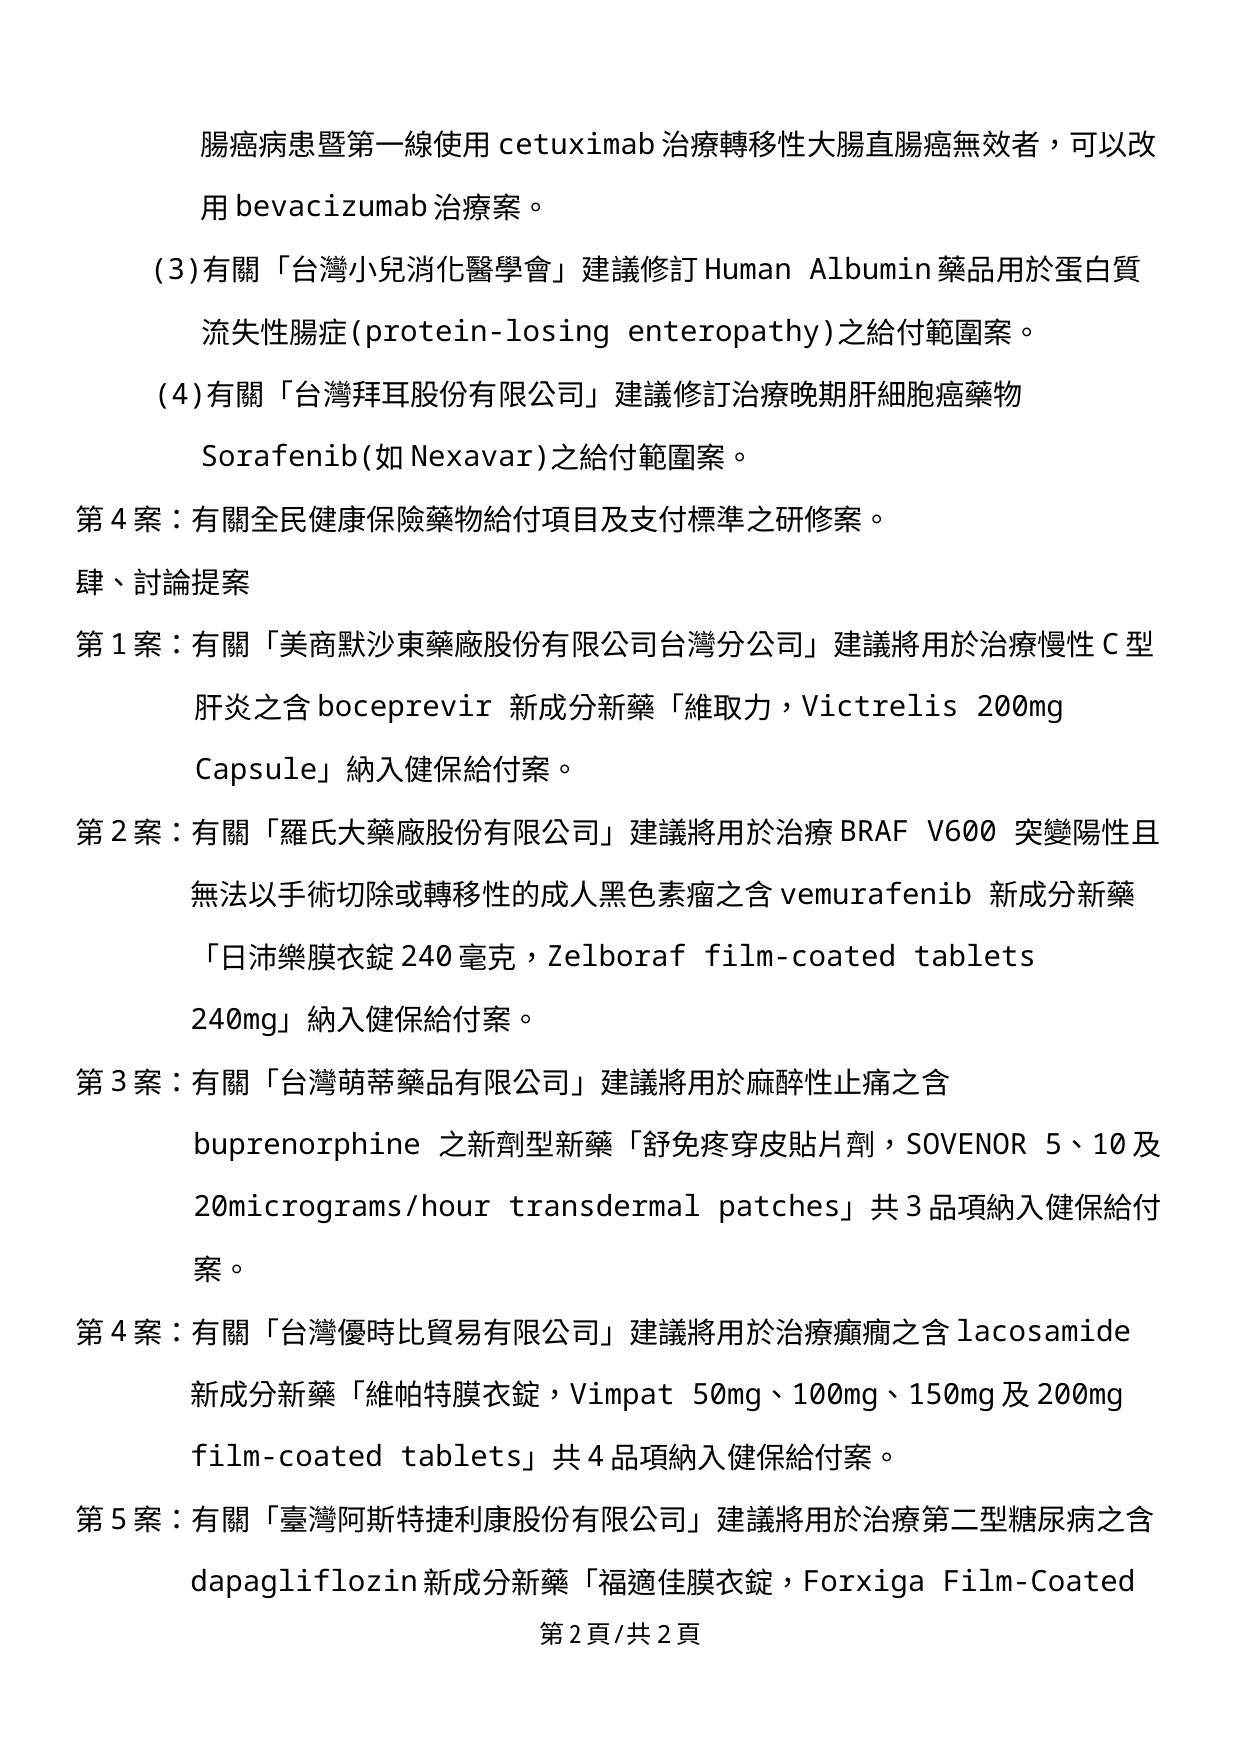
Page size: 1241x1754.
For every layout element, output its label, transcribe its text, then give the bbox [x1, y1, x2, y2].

text 第4案：有關「台灣優時比貿易有限公司」建議將用於治療癲癇之含lacosamide 新成分新藥「維帕特膜衣錠，Vimpat 50mg、100mg、150mg及200mg film-coated tablets」共4品項納入健保給付案。 [75, 1289, 1165, 1476]
text 第3案：有關「台灣萌蒂藥品有限公司」建議將用於麻醉性止痛之含buprenorphine 之新劑型新藥「舒免疼穿皮貼片劑，SOVENOR 5、10及20micrograms/hour transdermal patches」共3品項納入健保給付案。 [75, 1039, 1165, 1289]
text 第5案：有關「臺灣阿斯特捷利康股份有限公司」建議將用於治療第二型糖尿病之含dapagliflozin新成分新藥「福適佳膜衣錠，Forxiga Film-Coated [75, 1476, 1165, 1601]
text 第1案：有關「美商默沙東藥廠股份有限公司台灣分公司」建議將用於治療慢性C型肝炎之含boceprevir 新成分新藥「維取力，Victrelis 200mg Capsule」納入健保給付案。 [75, 601, 1165, 789]
text 腸癌病患暨第一線使用cetuximab治療轉移性大腸直腸癌無效者，可以改用bevacizumab治療案。 [150, 101, 1165, 226]
text 肆、討論提案 [75, 539, 1165, 601]
text 第2案：有關「羅氏大藥廠股份有限公司」建議將用於治療BRAF V600 突變陽性且無法以手術切除或轉移性的成人黑色素瘤之含vemurafenib 新成分新藥「日沛樂膜衣錠240毫克，Zelboraf film-coated tablets 240mg」納入健保給付案。 [75, 789, 1165, 1039]
text (3)有關「台灣小兒消化醫學會」建議修訂Human Albumin藥品用於蛋白質流失性腸症(protein-losing enteropathy)之給付範圍案。 [150, 226, 1165, 351]
text (4)有關「台灣拜耳股份有限公司」建議修訂治療晚期肝細胞癌藥物Sorafenib(如Nexavar)之給付範圍案。 [154, 351, 1165, 476]
text 第4案：有關全民健康保險藥物給付項目及支付標準之研修案。 [75, 476, 1165, 539]
